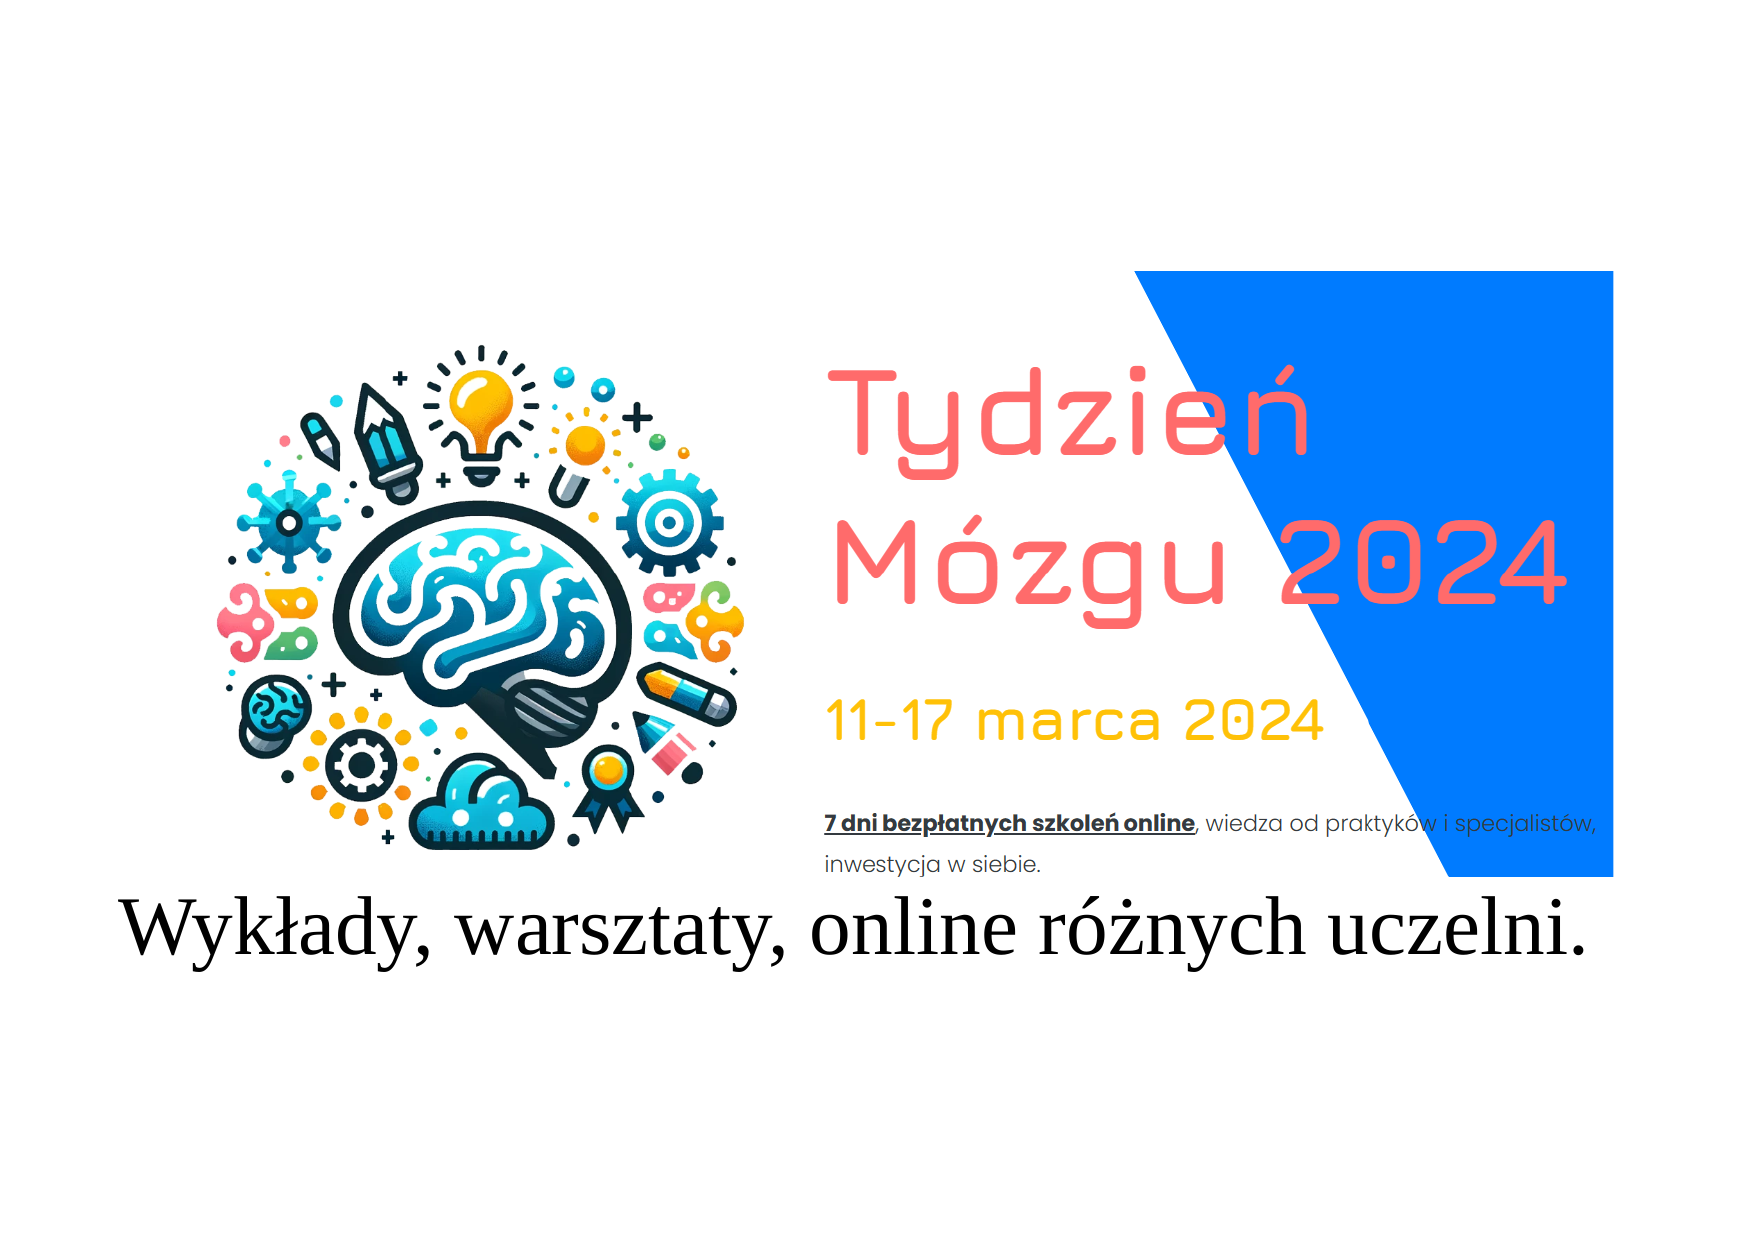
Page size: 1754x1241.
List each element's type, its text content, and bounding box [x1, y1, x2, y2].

text Wykłady, warsztaty, online różnych uczelni. [118, 271, 1636, 972]
